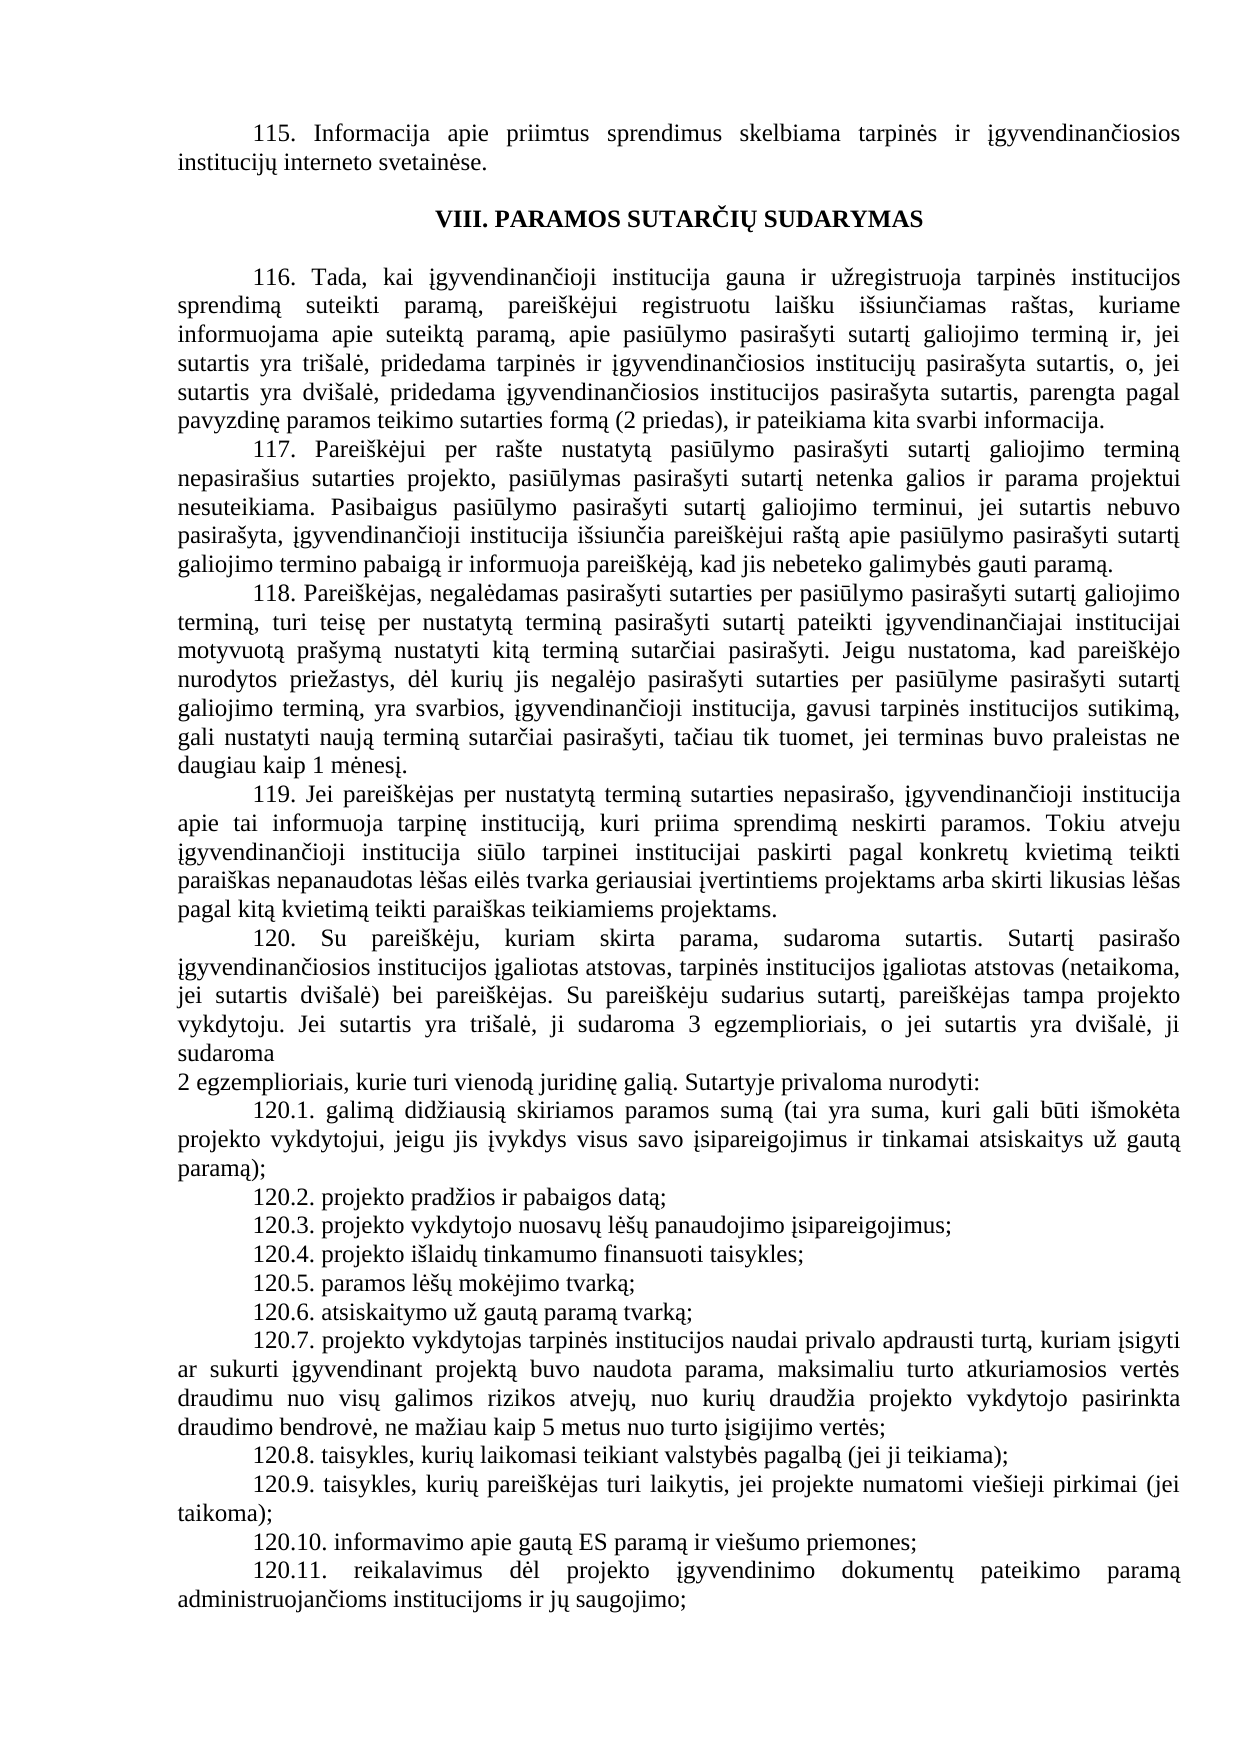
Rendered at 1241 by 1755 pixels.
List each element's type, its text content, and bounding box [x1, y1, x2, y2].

text 120. Su pareiškėju, kuriam skirta parama, sudaroma sutartis. Sutartį pasirašo įgyvendinančiosios institucijos įgaliotas atstovas, tarpinės institucijos įgaliotas atstovas (netaikoma, jei sutartis dvišalė) bei pareiškėjas. Su pareiškėju sudarius sutartį, pareiškėjas tampa projekto vykdytoju. Jei sutartis yra trišalė, ji sudaroma 3 egzemplioriais, o jei sutartis yra dvišalė, ji sudaroma 2 egzemplioriais, kurie turi vienodą juridinę galią. Sutartyje privaloma nurodyti: [177, 923, 1181, 1096]
text 115. Informacija apie priimtus sprendimus skelbiama tarpinės ir įgyvendinančiosios institucijų interneto svetainėse. [177, 118, 1181, 176]
text VIII. PARAMOS SUTARČIŲ SUDARYMAS [177, 204, 1181, 233]
text 120.5. paramos lėšų mokėjimo tvarką; [177, 1268, 1181, 1297]
text 120.8. taisykles, kurių laikomasi teikiant valstybės pagalbą (jei ji teikiama); [177, 1441, 1181, 1469]
text 119. Jei pareiškėjas per nustatytą terminą sutarties nepasirašo, įgyvendinančioji institucija apie tai informuoja tarpinę instituciją, kuri priima sprendimą neskirti paramos. Tokiu atveju įgyvendinančioji institucija siūlo tarpinei institucijai paskirti pagal konkretų kvietimą teikti paraiškas nepanaudotas lėšas eilės tvarka geriausiai įvertintiems projektams arba skirti likusias lėšas pagal kitą kvietimą teikti paraiškas teikiamiems projektams. [177, 779, 1181, 923]
text 120.3. projekto vykdytojo nuosavų lėšų panaudojimo įsipareigojimus; [177, 1211, 1181, 1239]
text 120.9. taisykles, kurių pareiškėjas turi laikytis, jei projekte numatomi viešieji pirkimai (jei taikoma); [177, 1469, 1181, 1527]
text 118. Pareiškėjas, negalėdamas pasirašyti sutarties per pasiūlymo pasirašyti sutartį galiojimo terminą, turi teisę per nustatytą terminą pasirašyti sutartį pateikti įgyvendinančiajai institucijai motyvuotą prašymą nustatyti kitą terminą sutarčiai pasirašyti. Jeigu nustatoma, kad pareiškėjo nurodytos priežastys, dėl kurių jis negalėjo pasirašyti sutarties per pasiūlyme pasirašyti sutartį galiojimo terminą, yra svarbios, įgyvendinančioji institucija, gavusi tarpinės institucijos sutikimą, gali nustatyti naują terminą sutarčiai pasirašyti, tačiau tik tuomet, jei terminas buvo praleistas ne daugiau kaip 1 mėnesį. [177, 578, 1181, 779]
text 117. Pareiškėjui per rašte nustatytą pasiūlymo pasirašyti sutartį galiojimo terminą nepasirašius sutarties projekto, pasiūlymas pasirašyti sutartį netenka galios ir parama projektui nesuteikiama. Pasibaigus pasiūlymo pasirašyti sutartį galiojimo terminui, jei sutartis nebuvo pasirašyta, įgyvendinančioji institucija išsiunčia pareiškėjui raštą apie pasiūlymo pasirašyti sutartį galiojimo termino pabaigą ir informuoja pareiškėją, kad jis nebeteko galimybės gauti paramą. [177, 434, 1181, 578]
text 120.2. projekto pradžios ir pabaigos datą; [177, 1182, 1181, 1211]
text 120.10. informavimo apie gautą ES paramą ir viešumo priemones; [177, 1527, 1181, 1556]
text 120.7. projekto vykdytojas tarpinės institucijos naudai privalo apdrausti turtą, kuriam įsigyti ar sukurti įgyvendinant projektą buvo naudota parama, maksimaliu turto atkuriamosios vertės draudimu nuo visų galimos rizikos atvejų, nuo kurių draudžia projekto vykdytojo pasirinkta draudimo bendrovė, ne mažiau kaip 5 metus nuo turto įsigijimo vertės; [177, 1326, 1181, 1441]
text 120.1. galimą didžiausią skiriamos paramos sumą (tai yra suma, kuri gali būti išmokėta projekto vykdytojui, jeigu jis įvykdys visus savo įsipareigojimus ir tinkamai atsiskaitys už gautą paramą); [177, 1096, 1181, 1182]
text 120.11. reikalavimus dėl projekto įgyvendinimo dokumentų pateikimo paramą administruojančioms institucijoms ir jų saugojimo; [177, 1556, 1181, 1613]
text 120.6. atsiskaitymo už gautą paramą tvarką; [177, 1297, 1181, 1326]
text 120.4. projekto išlaidų tinkamumo finansuoti taisykles; [177, 1239, 1181, 1268]
text 116. Tada, kai įgyvendinančioji institucija gauna ir užregistruoja tarpinės institucijos sprendimą suteikti paramą, pareiškėjui registruotu laišku išsiunčiamas raštas, kuriame informuojama apie suteiktą paramą, apie pasiūlymo pasirašyti sutartį galiojimo terminą ir, jei sutartis yra trišalė, pridedama tarpinės ir įgyvendinančiosios institucijų pasirašyta sutartis, o, jei sutartis yra dvišalė, pridedama įgyvendinančiosios institucijos pasirašyta sutartis, parengta pagal pavyzdinę paramos teikimo sutarties formą (2 priedas), ir pateikiama kita svarbi informacija. [177, 262, 1181, 434]
